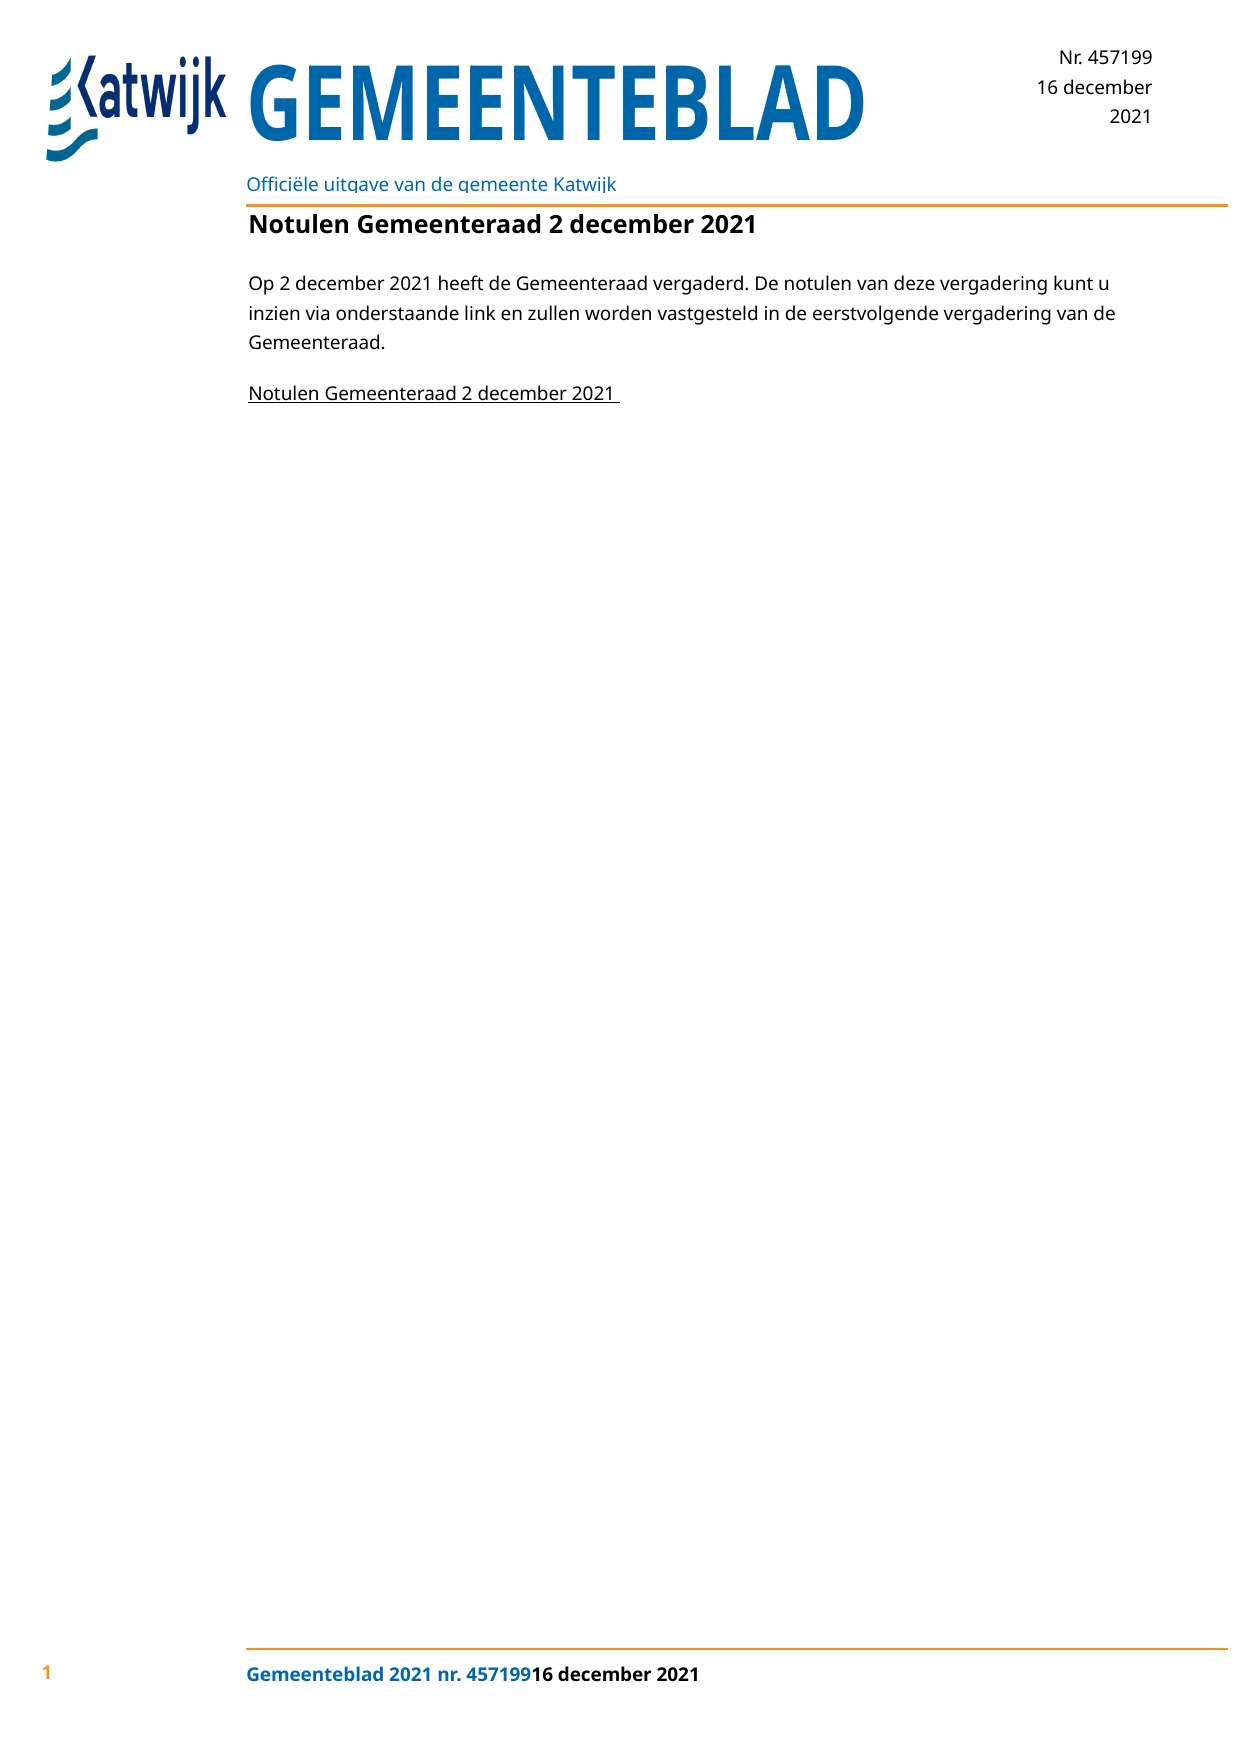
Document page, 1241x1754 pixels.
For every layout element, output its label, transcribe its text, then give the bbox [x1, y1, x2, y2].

text Notulen Gemeenteraad 2 december 2021 [248, 380, 1152, 406]
text Op 2 december 2021 heeft de Gemeenteraad vergaderd. De notulen van deze vergadering kunt u inzien via onderstaande link en zullen worden vastgesteld in de eerstvolgende vergadering van de Gemeenteraad. [248, 270, 1152, 355]
text Notulen Gemeenteraad 2 december 2021 [248, 207, 1152, 241]
picture [41, 47, 231, 172]
